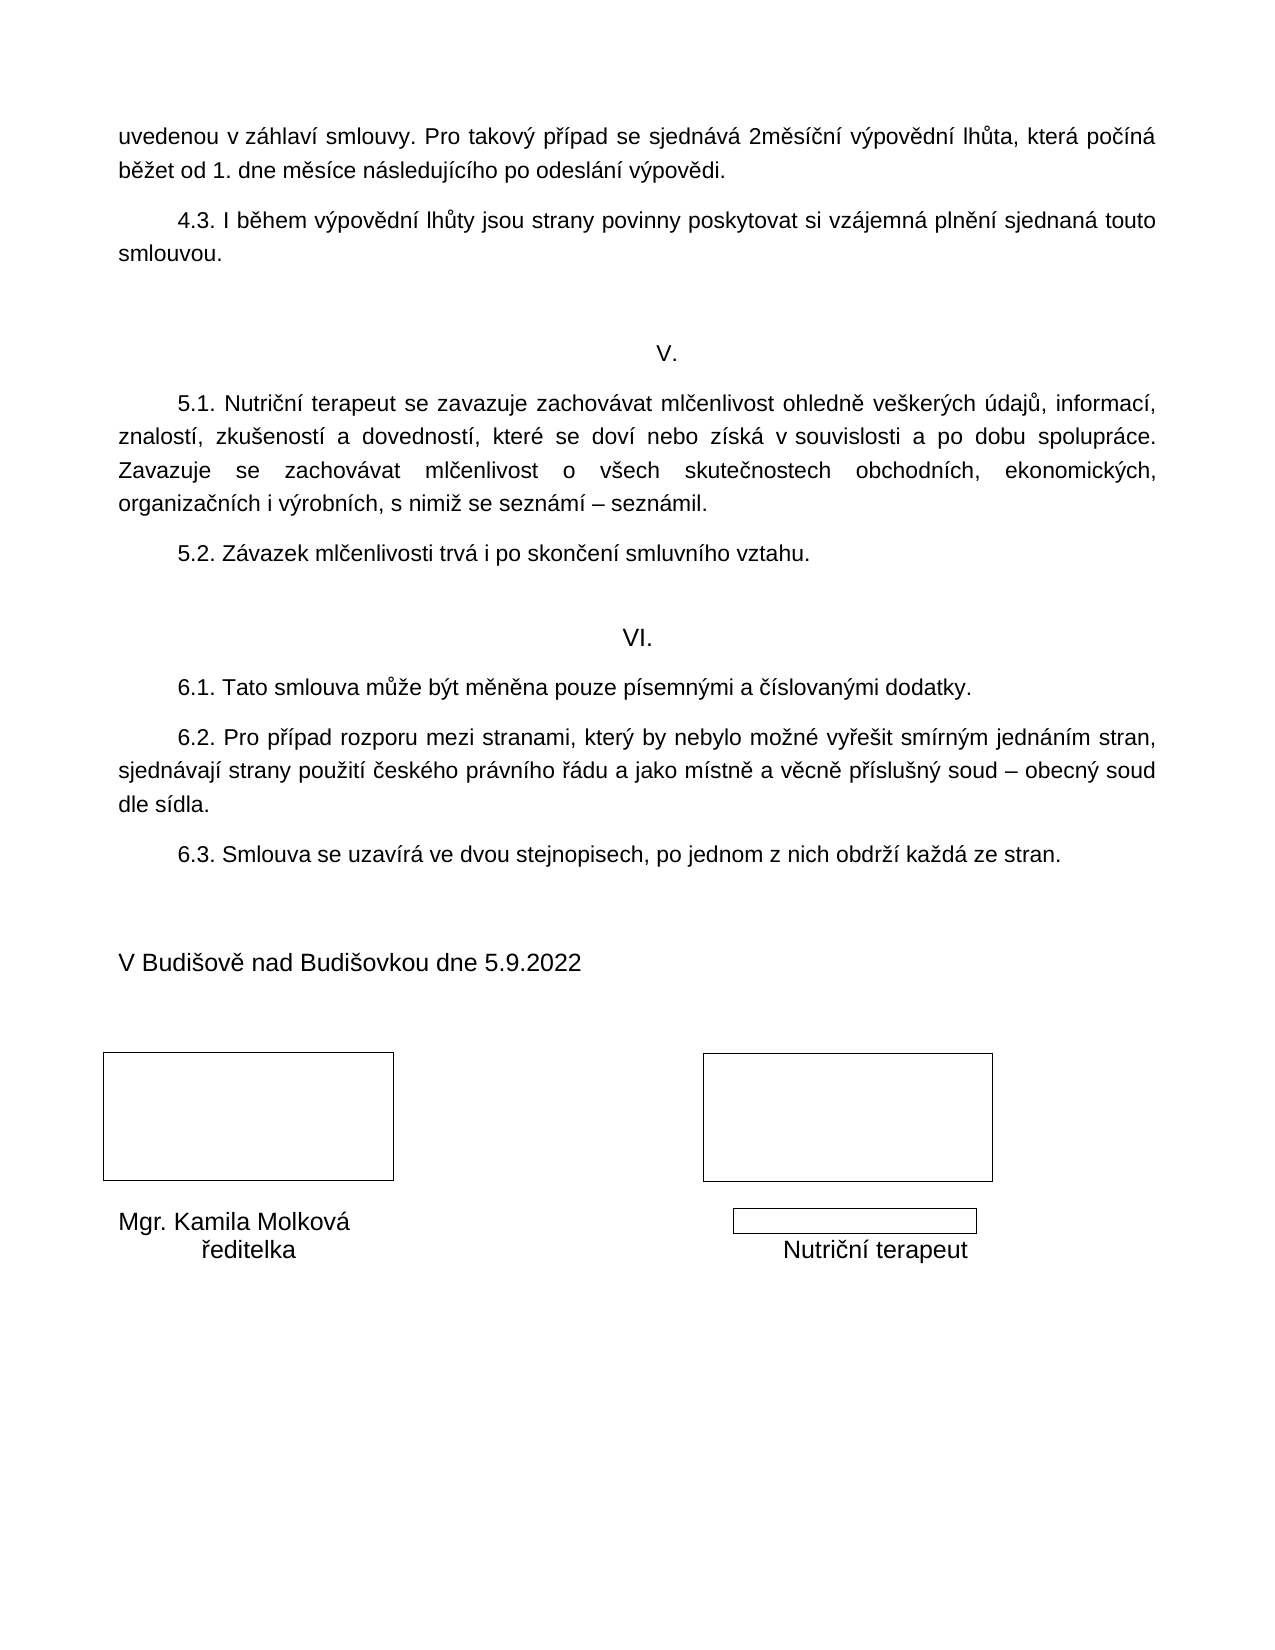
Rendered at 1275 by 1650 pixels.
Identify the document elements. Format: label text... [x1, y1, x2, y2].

text ředitelka Nutriční terapeut [118, 1235, 1157, 1264]
text 4.3. I během výpovědní lhůty jsou strany povinny poskytovat si vzájemná plnění sjednaná touto smlouvou. [118, 201, 1157, 268]
text 6.3. Smlouva se uzavírá ve dvou stejnopisech, po jednom z nich obdrží každá ze stran. [118, 835, 1157, 869]
text 6.2. Pro případ rozporu mezi stranami, který by nebylo možné vyřešit smírným jednáním stran, sjednávají strany použití českého právního řádu a jako místně a věcně příslušný soud – obecný soud dle sídla. [118, 719, 1157, 819]
text Mgr. Kamila Molková [118, 1206, 1157, 1235]
text 5.1. Nutriční terapeut se zavazuje zachovávat mlčenlivost ohledně veškerých údajů, informací, znalostí, zkušeností a dovedností, které se doví nebo získá v souvislosti a po dobu spolupráce. Zavazuje se zachovávat mlčenlivost o všech skutečnostech obchodních, ekonomických, organizačních i výrobních, s nimiž se seznámí – seznámil. [118, 385, 1157, 518]
text V. [118, 335, 1157, 368]
text uvedenou v záhlaví smlouvy. Pro takový případ se sjednává 2měsíční výpovědní lhůta, která počíná běžet od 1. dne měsíce následujícího po odeslání výpovědi. [118, 118, 1157, 185]
text 6.1. Tato smlouva může být měněna pouze písemnými a číslovanými dodatky. [118, 669, 1157, 702]
text VI. [118, 623, 1157, 652]
text 5.2. Závazek mlčenlivosti trvá i po skončení smluvního vztahu. [118, 535, 1157, 568]
text V Budišově nad Budišovkou dne 5.9.2022 [118, 948, 1157, 976]
